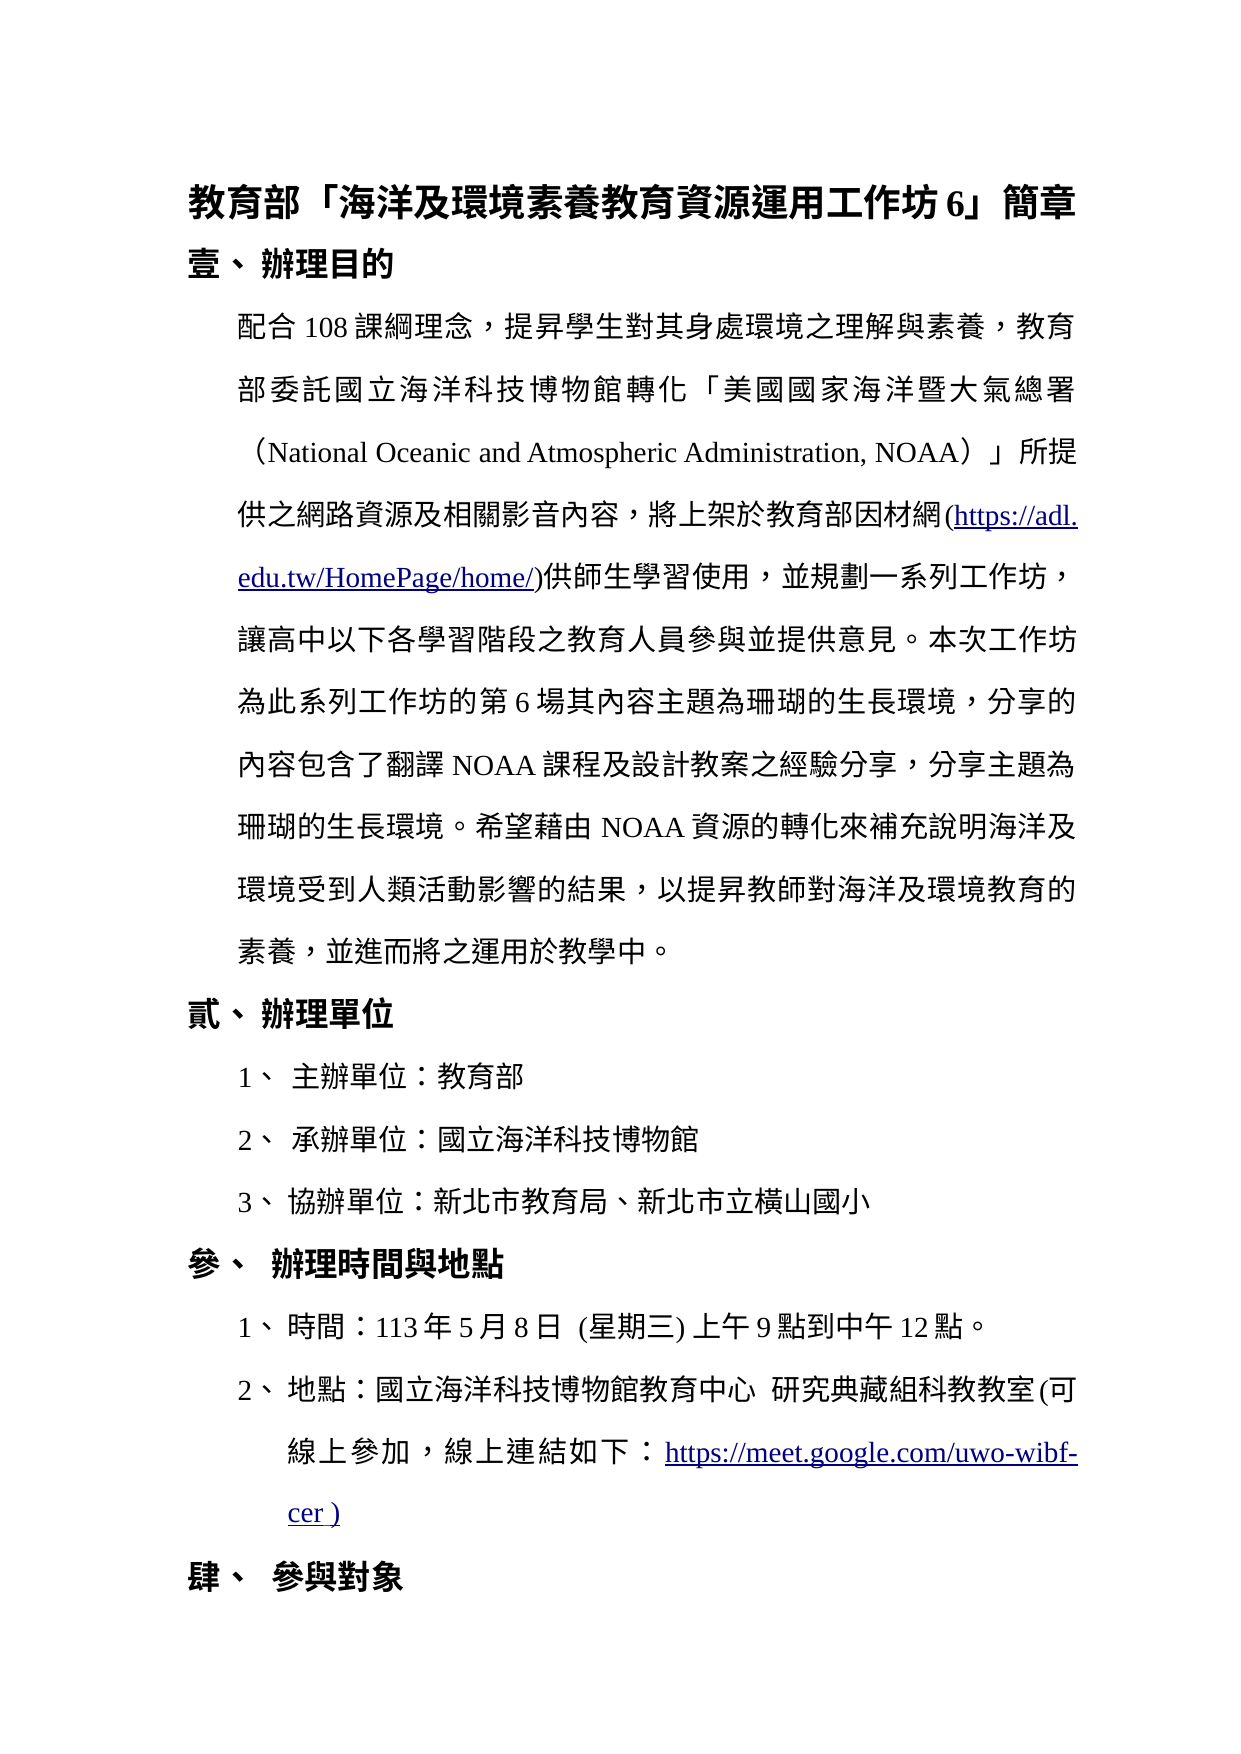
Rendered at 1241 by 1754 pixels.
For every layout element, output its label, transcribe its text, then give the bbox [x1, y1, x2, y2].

list 肆、 參與對象 [187, 1533, 1078, 1596]
text 教育部「海洋及環境素養教育資源運用工作坊6」簡章 [187, 158, 1078, 221]
list 主辦單位：教育部 [238, 1033, 1078, 1096]
list 承辦單位：國立海洋科技博物館 [238, 1096, 1078, 1158]
list 參、 辦理時間與地點 [187, 1221, 1078, 1283]
list 協辦單位：新北市教育局、新北市立橫山國小 [237, 1158, 1078, 1221]
text 配合108課綱理念，提昇學生對其身處環境之理解與素養，教育部委託國立海洋科技博物館轉化「美國國家海洋暨大氣總署（National Oceanic and Atmospheric Administration, NOAA）」所提供之網路資源及相關影音內容，將上架於教育部因材網(https://adl.edu.tw/HomePage/home/)供師生學習使用，並規劃一系列工作坊，讓高中以下各學習階段之教育人員參與並提供意見。本次工作坊為此系列工作坊的第6場其內容主題為珊瑚的生長環境，分享的內容包含了翻譯NOAA課程及設計教案之經驗分享，分享主題為珊瑚的生長環境。希望藉由NOAA資源的轉化來補充說明海洋及環境受到人類活動影響的結果，以提昇教師對海洋及環境教育的素養，並進而將之運用於教學中。 [238, 283, 1078, 971]
list 地點：國立海洋科技博物館教育中心 研究典藏組科教教室(可線上參加，線上連結如下：https://meet.google.com/uwo-wibf-cer ) [237, 1346, 1078, 1533]
list 辦理目的 [187, 221, 1078, 283]
list 辦理單位 [187, 971, 1078, 1033]
list 時間：113年5月8日 (星期三) 上午9點到中午12點。 [237, 1283, 1078, 1346]
